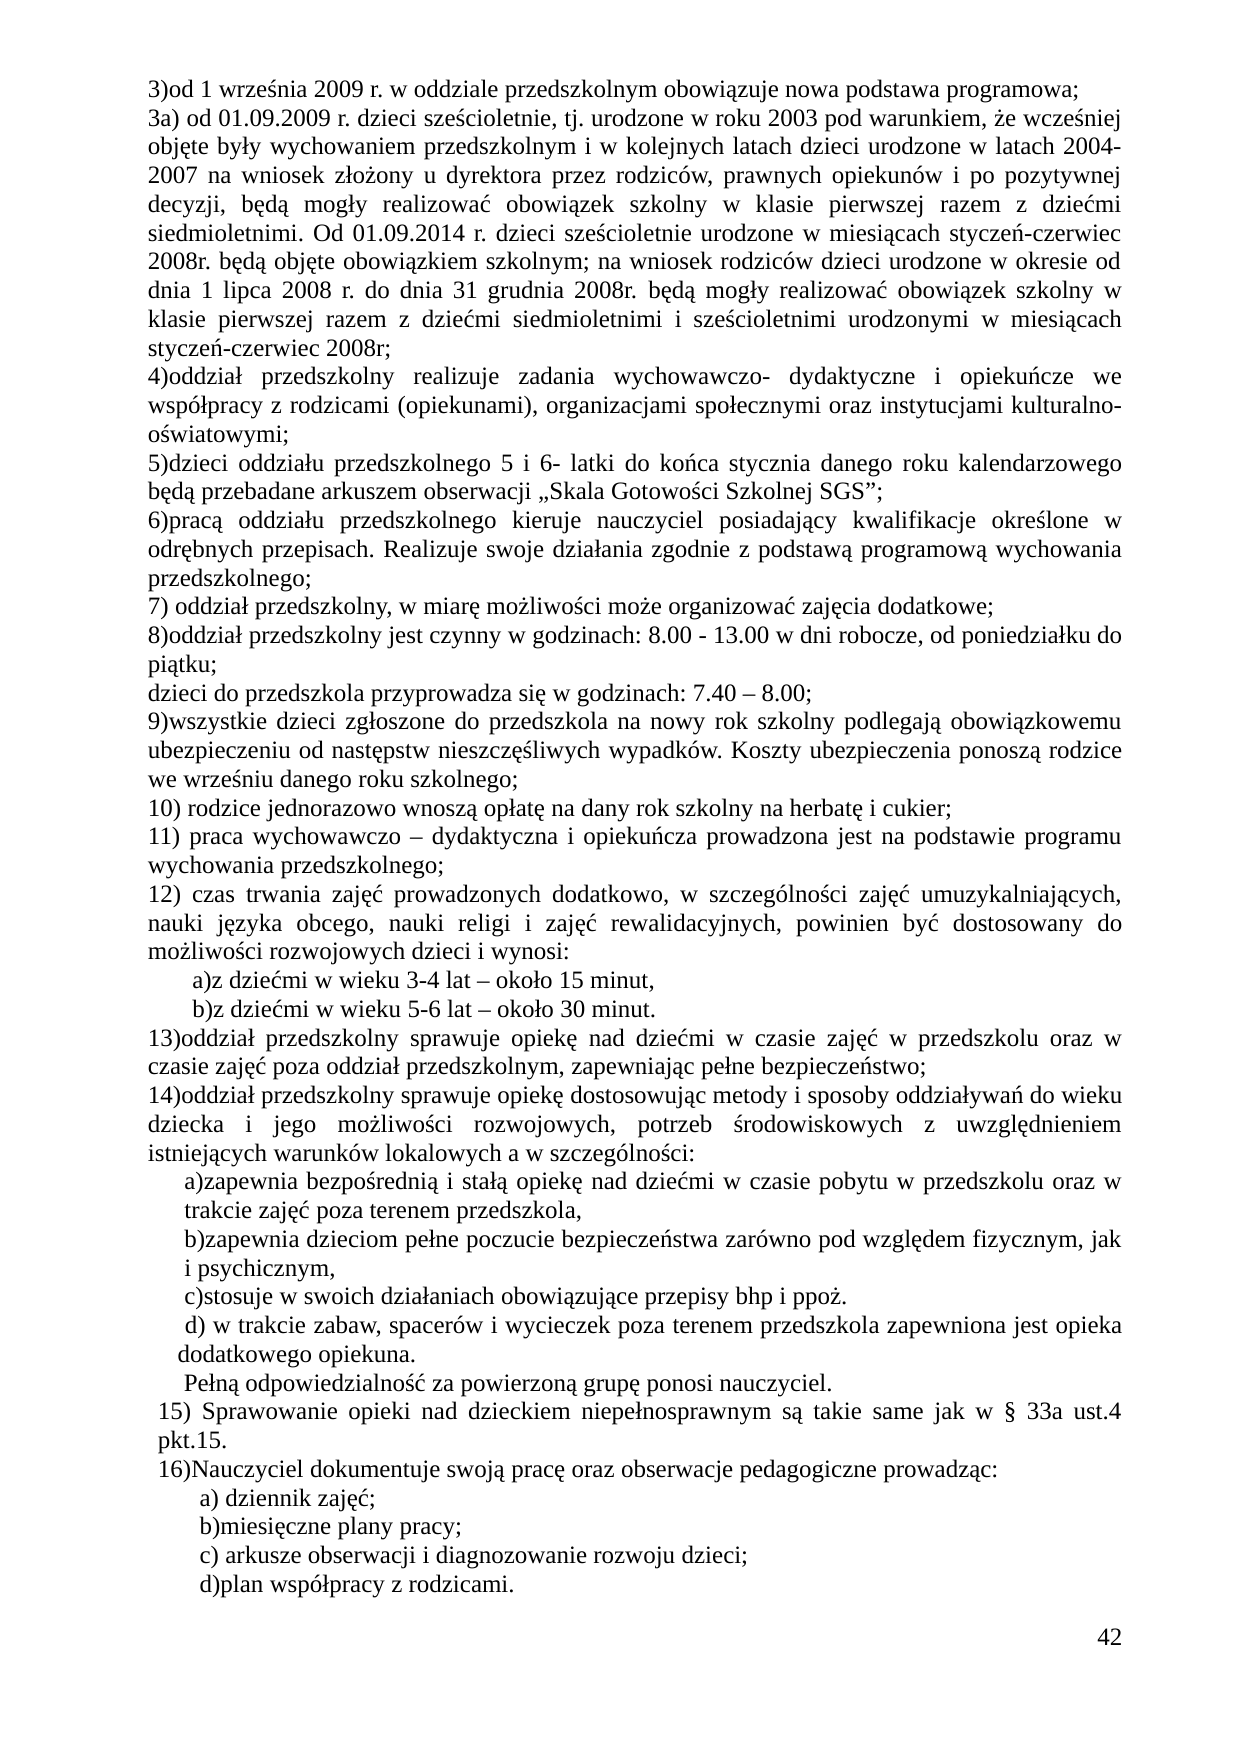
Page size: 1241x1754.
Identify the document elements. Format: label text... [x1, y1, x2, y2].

list wszystkie dzieci zgłoszone do przedszkola na nowy rok szkolny podlegają obowiązkowemu ubezpieczeniu od następstw nieszczęśliwych wypadków. Koszty ubezpieczenia ponoszą rodzice we wrześniu danego roku szkolnego; [148, 706, 1122, 793]
list oddział przedszkolny jest czynny w godzinach: 8.00 - 13.00 w dni robocze, od poniedziałku do piątku; [148, 620, 1122, 678]
list oddział przedszkolny, w miarę możliwości może organizować zajęcia dodatkowe; [148, 591, 1122, 620]
list dziennik zajęć; [199, 1483, 1122, 1511]
list z dziećmi w wieku 5-6 lat – około 30 minut. [118, 994, 1122, 1023]
list miesięczne plany pracy; [199, 1511, 1122, 1540]
list arkusze obserwacji i diagnozowanie rozwoju dzieci; [199, 1540, 1122, 1569]
list zapewnia dzieciom pełne poczucie bezpieczeństwa zarówno pod względem fizycznym, jak i psychicznym, [184, 1224, 1122, 1281]
text dzieci do przedszkola przyprowadza się w godzinach: 7.40 – 8.00; [148, 678, 1122, 706]
list zapewnia bezpośrednią i stałą opiekę nad dziećmi w czasie pobytu w przedszkolu oraz w trakcie zajęć poza terenem przedszkola, [184, 1166, 1122, 1224]
list plan współpracy z rodzicami. [199, 1569, 1122, 1598]
list rodzice jednorazowo wnoszą opłatę na dany rok szkolny na herbatę i cukier; [148, 793, 1122, 821]
list stosuje w swoich działaniach obowiązujące przepisy bhp i ppoż. [184, 1281, 1122, 1310]
list oddział przedszkolny realizuje zadania wychowawczo- dydaktyczne i opiekuńcze we współpracy z rodzicami (opiekunami), organizacjami społecznymi oraz instytucjami kulturalno- oświatowymi; [148, 361, 1122, 448]
text 15) Sprawowanie opieki nad dzieckiem niepełnosprawnym są takie same jak w § 33a ust.4 pkt.15. [158, 1396, 1122, 1454]
list pracą oddziału przedszkolnego kieruje nauczyciel posiadający kwalifikacje określone w odrębnych przepisach. Realizuje swoje działania zgodnie z podstawą programową wychowania przedszkolnego; [148, 505, 1122, 591]
text d) w trakcie zabaw, spacerów i wycieczek poza terenem przedszkola zapewniona jest opieka dodatkowego opiekuna. [177, 1310, 1122, 1368]
text Pełną odpowiedzialność za powierzoną grupę ponosi nauczyciel. [177, 1368, 1122, 1396]
list od 1 września 2009 r. w oddziale przedszkolnym obowiązuje nowa podstawa programowa; [148, 74, 1122, 103]
list Nauczyciel dokumentuje swoją pracę oraz obserwacje pedagogiczne prowadząc: [158, 1454, 1122, 1483]
list oddział przedszkolny sprawuje opiekę dostosowując metody i sposoby oddziaływań do wieku dziecka i jego możliwości rozwojowych, potrzeb środowiskowych z uwzględnieniem istniejących warunków lokalowych a w szczególności: [148, 1080, 1122, 1166]
text 3a) od 01.09.2009 r. dzieci sześcioletnie, tj. urodzone w roku 2003 pod warunkiem, że wcześniej objęte były wychowaniem przedszkolnym i w kolejnych latach dzieci urodzone w latach 2004-2007 na wniosek złożony u dyrektora przez rodziców, prawnych opiekunów i po pozytywnej decyzji, będą mogły realizować obowiązek szkolny w klasie pierwszej razem z dziećmi siedmioletnimi. Od 01.09.2014 r. dzieci sześcioletnie urodzone w miesiącach styczeń-czerwiec 2008r. będą objęte obowiązkiem szkolnym; na wniosek rodziców dzieci urodzone w okresie od dnia 1 lipca 2008 r. do dnia 31 grudnia 2008r. będą mogły realizować obowiązek szkolny w klasie pierwszej razem z dziećmi siedmioletnimi i sześcioletnimi urodzonymi w miesiącach styczeń-czerwiec 2008r; [148, 103, 1122, 361]
list z dziećmi w wieku 3-4 lat – około 15 minut, [118, 965, 1122, 994]
list praca wychowawczo – dydaktyczna i opiekuńcza prowadzona jest na podstawie programu wychowania przedszkolnego; [148, 821, 1122, 879]
list czas trwania zajęć prowadzonych dodatkowo, w szczególności zajęć umuzykalniających, nauki języka obcego, nauki religi i zajęć rewalidacyjnych, powinien być dostosowany do możliwości rozwojowych dzieci i wynosi: [148, 879, 1122, 965]
text 13)oddział przedszkolny sprawuje opiekę nad dziećmi w czasie zajęć w przedszkolu oraz w czasie zajęć poza oddział przedszkolnym, zapewniając pełne bezpieczeństwo; [148, 1023, 1122, 1080]
list dzieci oddziału przedszkolnego 5 i 6- latki do końca stycznia danego roku kalendarzowego będą przebadane arkuszem obserwacji „Skala Gotowości Szkolnej SGS”; [148, 448, 1122, 505]
